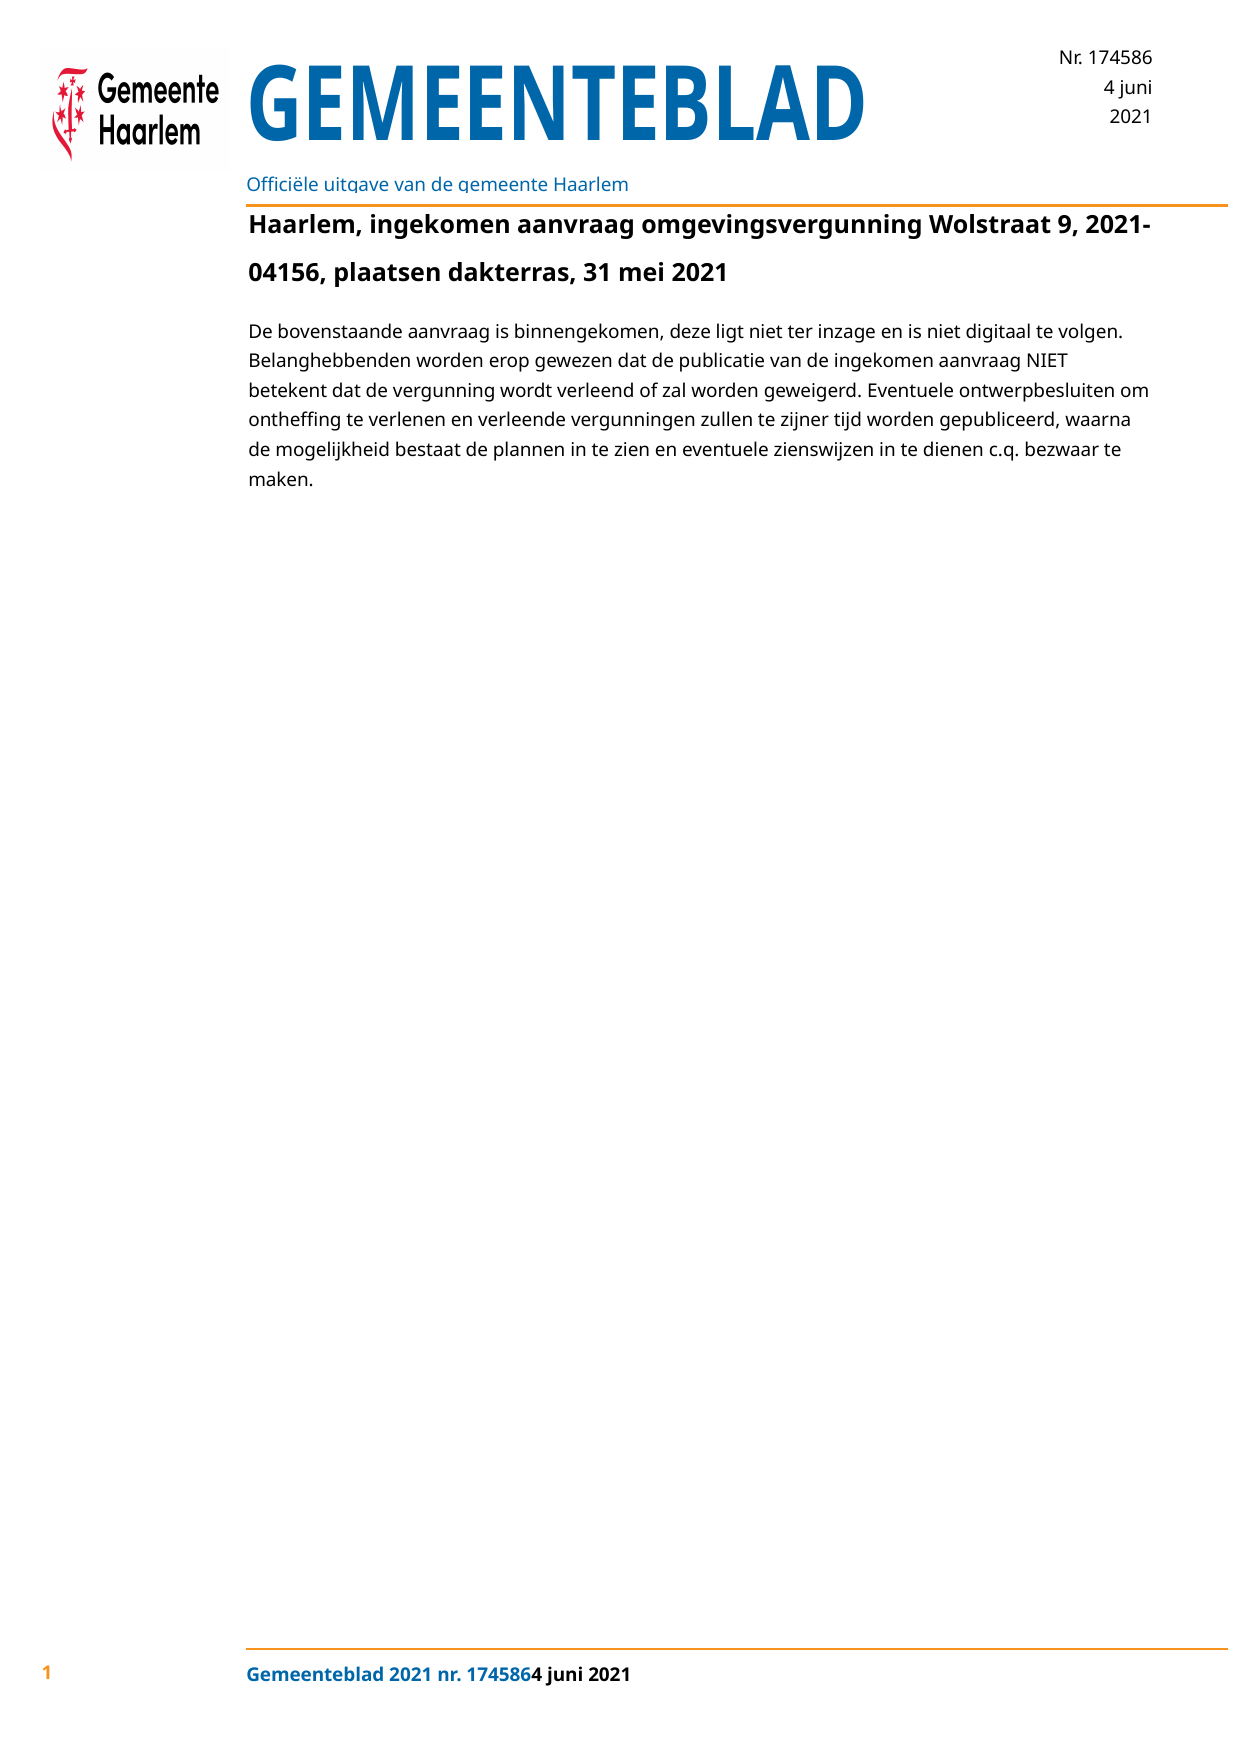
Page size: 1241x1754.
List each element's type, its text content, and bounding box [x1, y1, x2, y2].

text De bovenstaande aanvraag is binnengekomen, deze ligt niet ter inzage en is niet digitaal te volgen. Belanghebbenden worden erop gewezen dat de publicatie van de ingekomen aanvraag NIET betekent dat de vergunning wordt verleend of zal worden geweigerd. Eventuele ontwerpbesluiten om ontheffing te verlenen en verleende vergunningen zullen te zijner tijd worden gepubliceerd, waarna de mogelijkheid bestaat de plannen in te zien en eventuele zienswijzen in te dienen c.q. bezwaar te maken. [248, 318, 1152, 492]
text Haarlem, ingekomen aanvraag omgevingsvergunning Wolstraat 9, 2021-04156, plaatsen dakterras, 31 mei 2021 [248, 207, 1152, 288]
picture [41, 47, 231, 172]
